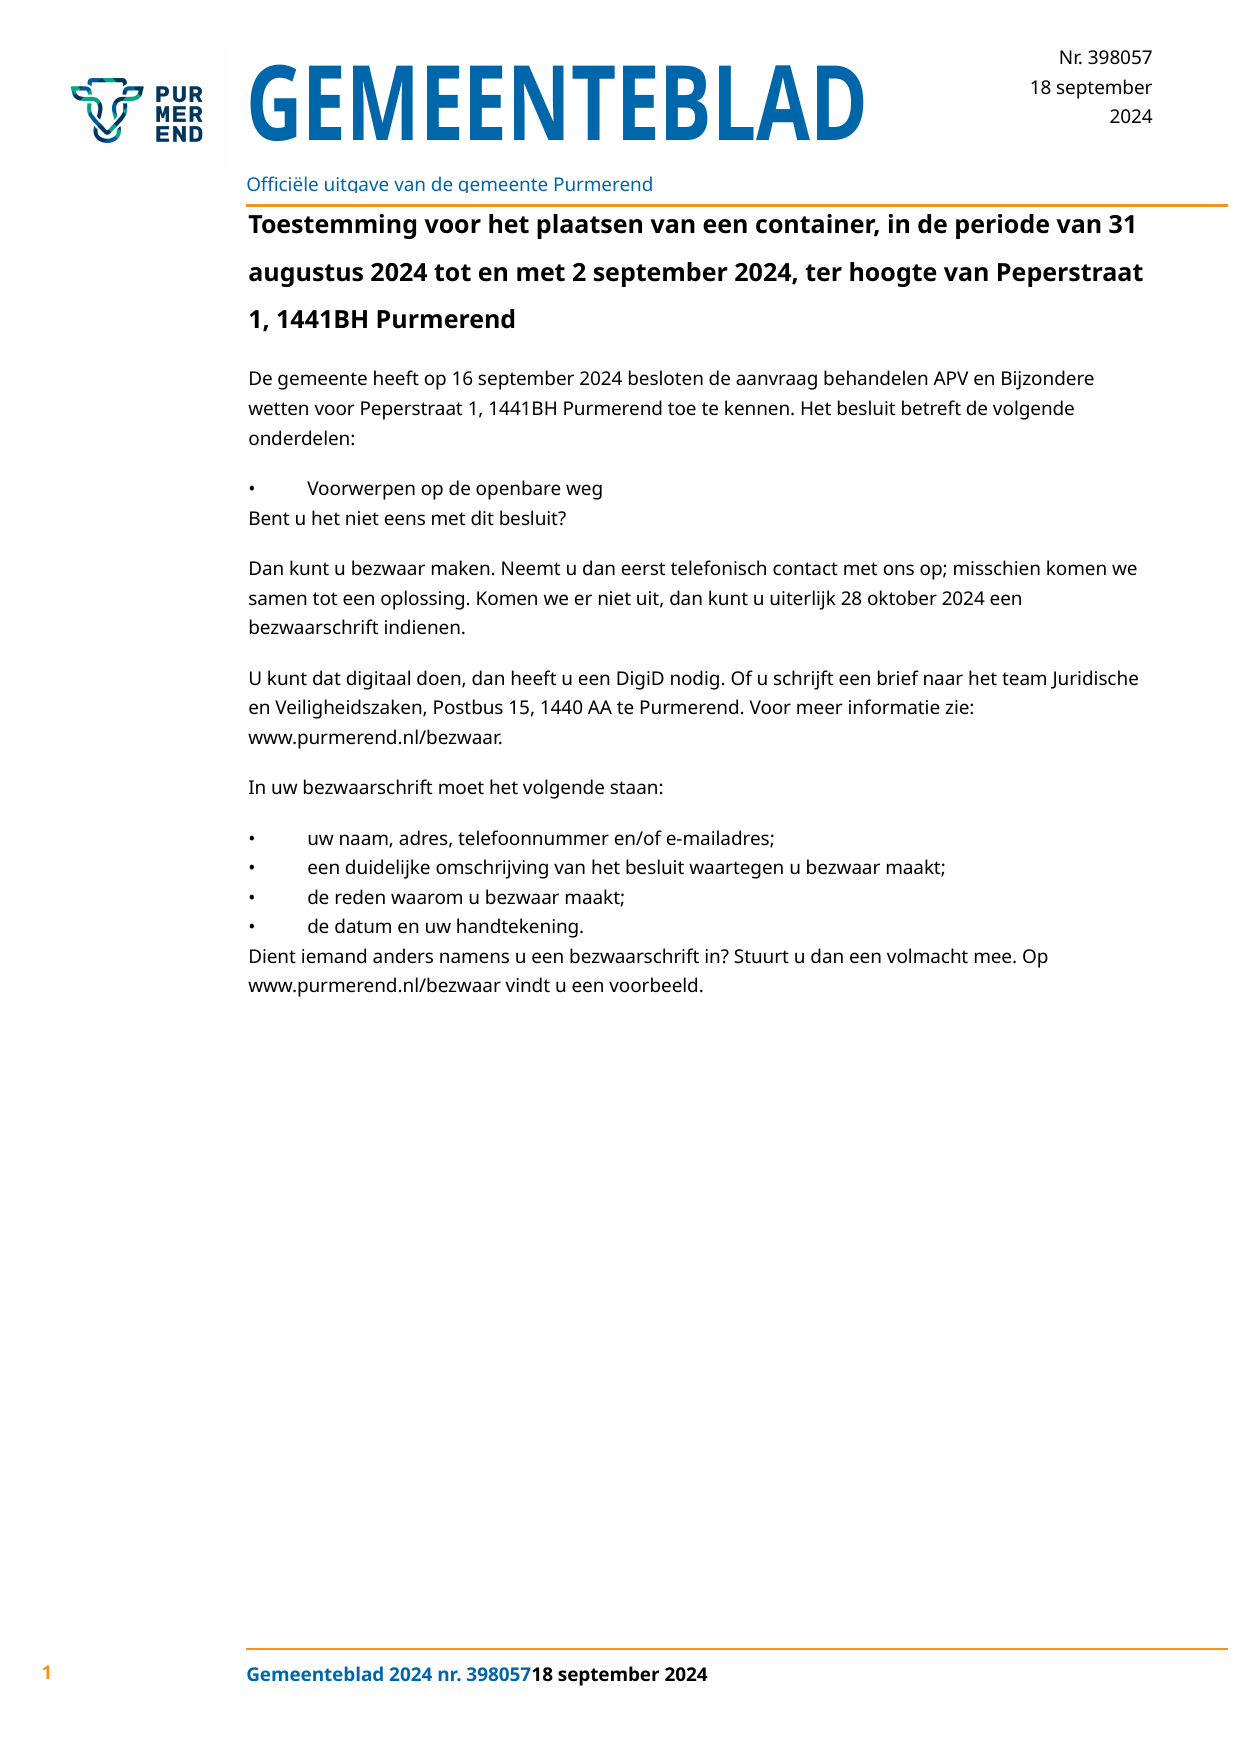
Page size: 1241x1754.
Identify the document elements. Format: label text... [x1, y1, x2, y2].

text Bent u het niet eens met dit besluit? [248, 505, 1152, 530]
text Toestemming voor het plaatsen van een container, in de periode van 31 augustus 2024 tot en met 2 september 2024, ter hoogte van Peperstraat 1, 1441BH Purmerend [248, 207, 1152, 336]
text U kunt dat digitaal doen, dan heeft u een DigiD nodig. Of u schrijft een brief naar het team Juridische en Veiligheidszaken, Postbus 15, 1440 AA te Purmerend. Voor meer informatie zie: www.purmerend.nl/bezwaar. [248, 665, 1152, 749]
list een duidelijke omschrijving van het besluit waartegen u bezwaar maakt; [248, 854, 1152, 880]
picture [41, 47, 231, 172]
list uw naam, adres, telefoonnummer en/of e-mailadres; [248, 825, 1152, 850]
list Voorwerpen op de openbare weg [248, 475, 1152, 501]
text Dient iemand anders namens u een bezwaarschrift in? Stuurt u dan een volmacht mee. Op www.purmerend.nl/bezwaar vindt u een voorbeeld. [248, 943, 1152, 998]
text Dan kunt u bezwaar maken. Neemt u dan eerst telefonisch contact met ons op; misschien komen we samen tot een oplossing. Komen we er niet uit, dan kunt u uiterlijk 28 oktober 2024 een bezwaarschrift indienen. [248, 555, 1152, 640]
list de datum en uw handtekening. [248, 913, 1152, 939]
text De gemeente heeft op 16 september 2024 besloten de aanvraag behandelen APV en Bijzondere wetten voor Peperstraat 1, 1441BH Purmerend toe te kennen. Het besluit betreft de volgende onderdelen: [248, 366, 1152, 450]
list de reden waarom u bezwaar maakt; [248, 884, 1152, 909]
text In uw bezwaarschrift moet het volgende staan: [248, 774, 1152, 800]
